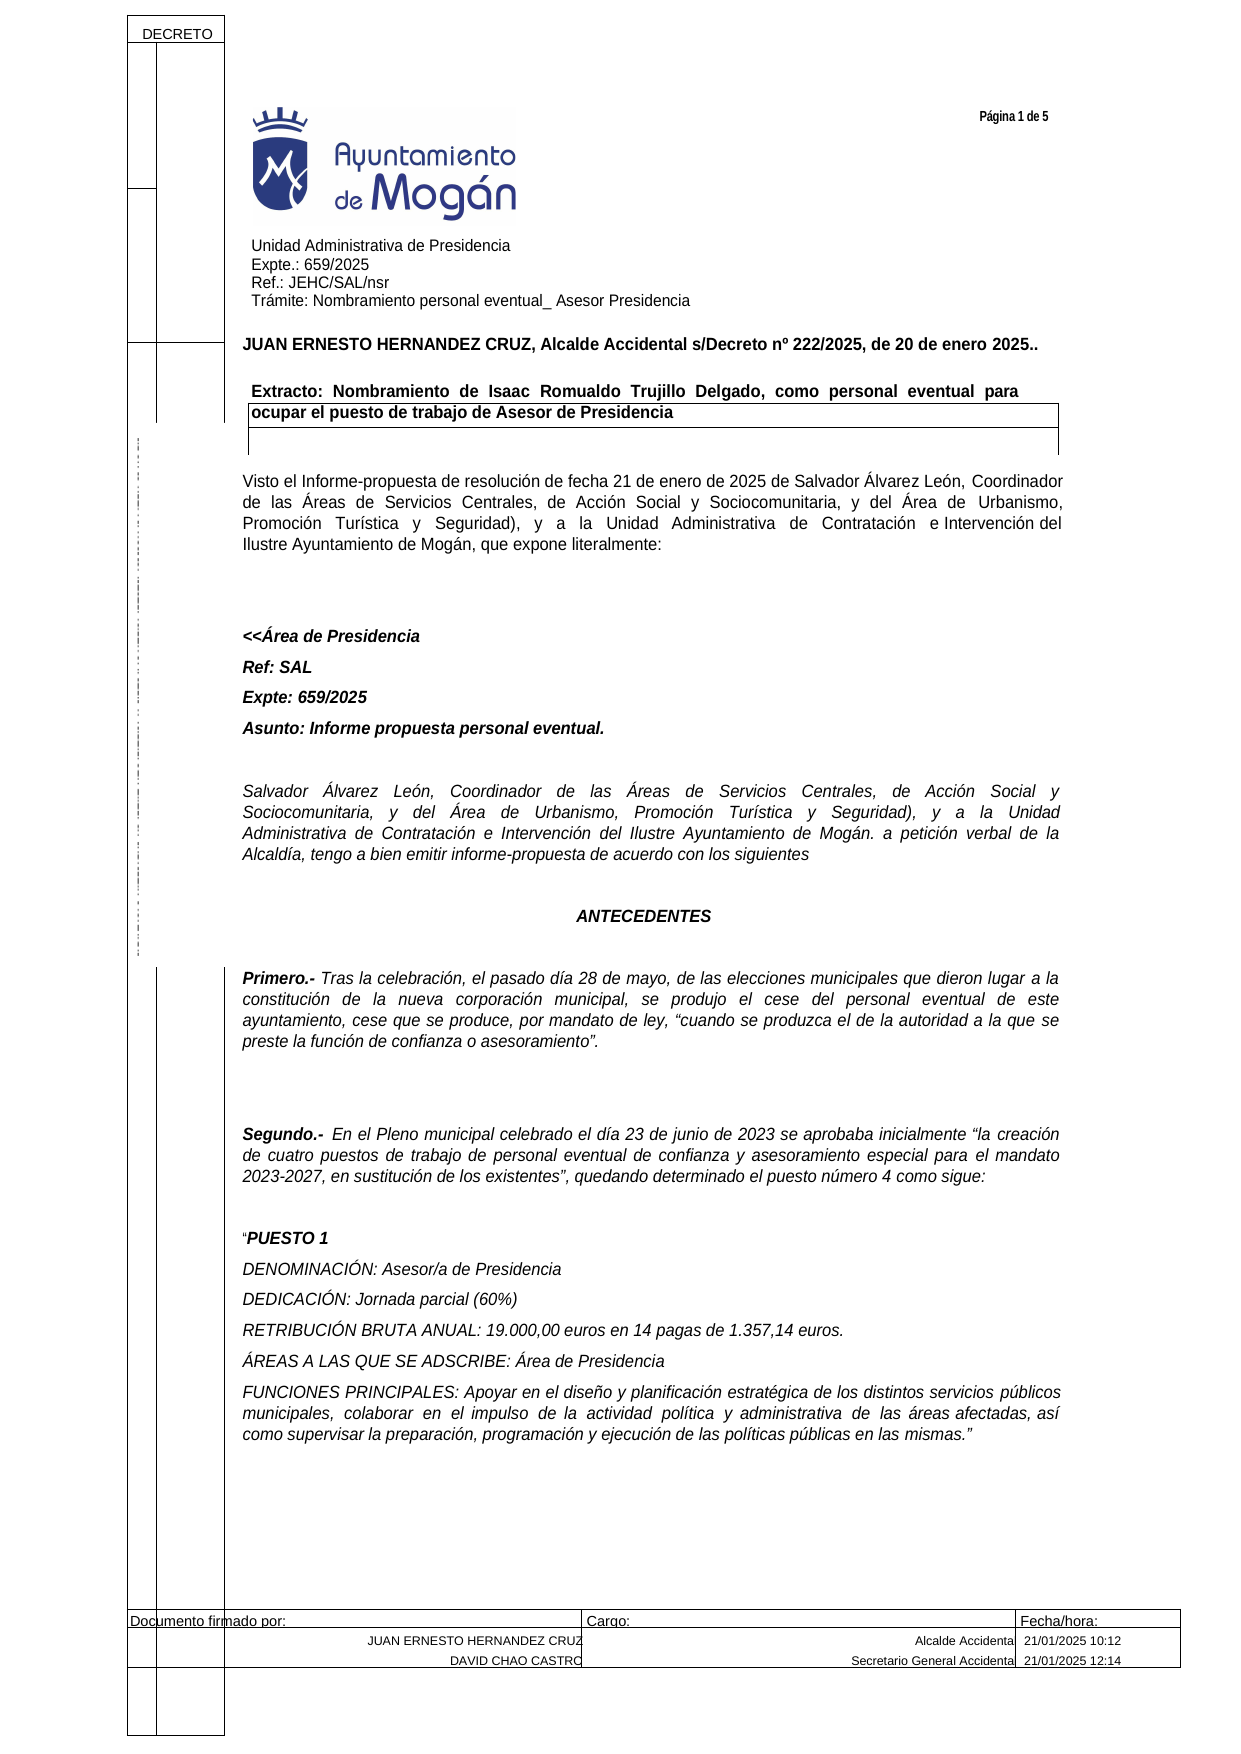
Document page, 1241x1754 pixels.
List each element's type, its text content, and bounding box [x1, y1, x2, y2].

table_cell [157, 1668, 224, 1735]
text ANTECEDENTES [576, 906, 1188, 926]
text Unidad Administrativa de Presidencia [251, 237, 1188, 255]
table_header Cargo: [582, 1610, 1015, 1627]
text Trámite: Nombramiento personal eventual_ Asesor Presidencia [251, 292, 1188, 311]
text Expte.: 659/2025 [251, 255, 1188, 274]
table_cell [128, 1668, 156, 1735]
text DEDICACIÓN: Jornada parcial (60%) [242, 1289, 1188, 1310]
picture [252, 107, 516, 226]
text Ref: SAL [242, 657, 1188, 677]
table_cell [157, 967, 224, 1609]
text Página 1 de 5 [979, 108, 1188, 124]
table_header DECRETO [128, 16, 224, 42]
table_cell 21/01/2025 10:12 21/01/2025 12:14 [1016, 1628, 1180, 1667]
text Visto el Informe-propuesta de resolución de fecha 21 de enero de 2025 de Salvador Álvarez León, Coordinador de las Áreas de Servicios Centrales, de Acción Social y Sociocomunitaria, y del Área de Urbanismo, Promoción Turística y Seguridad), y a la Unidad Administrativa de Contratación e Intervención del Ilustre Ayuntamiento de Mogán, que expone literalmente: [242, 470, 1063, 554]
text Segundo.- En el Pleno municipal celebrado el día 23 de junio de 2023 se aprobaba inicialmente “la creación de cuatro puestos de trabajo de personal eventual de confianza y asesoramiento especial para el mandato 2023-2027, en sustitución de los existentes”, quedando determinado el puesto número 4 como sigue: [242, 1123, 1061, 1186]
text Salvador Álvarez León, Coordinador de las Áreas de Servicios Centrales, de Acción Social y Sociocomunitaria, y del Área de Urbanismo, Promoción Turística y Seguridad), y a la Unidad Administrativa de Contratación e Intervención del Ilustre Ayuntamiento de Mogán. a petición verbal de la Alcaldía, tengo a bien emitir informe-propuesta de acuerdo con los siguientes [242, 780, 1061, 864]
text Extracto: Nombramiento de Isaac Romualdo Trujillo Delgado, como personal eventual para ocupar el puesto de trabajo de Asesor de Presidencia [251, 381, 1062, 423]
text ÁREAS A LAS QUE SE ADSCRIBE: Área de Presidencia [242, 1351, 1188, 1372]
table_cell [128, 343, 156, 1609]
table_cell JUAN ERNESTO HERNANDEZ CRUZ DAVID CHAO CASTRO [128, 1628, 581, 1667]
text DENOMINACIÓN: Asesor/a de Presidencia [242, 1259, 1188, 1279]
text Asunto: Informe propuesta personal eventual. [242, 718, 1188, 739]
table_cell [128, 189, 156, 342]
text FUNCIONES PRINCIPALES: Apoyar en el diseño y planificación estratégica de los distintos servicios públicos municipales, colaborar en el impulso de la actividad política y administrativa de las áreas afectadas, así como supervisar la preparación, programación y ejecución de las políticas públicas en las mismas.” [242, 1382, 1061, 1445]
table_cell [157, 343, 224, 422]
text Ref.: JEHC/SAL/nsr [251, 274, 1188, 292]
text Primero.- Tras la celebración, el pasado día 28 de mayo, de las elecciones municipales que dieron lugar a la constitución de la nueva corporación municipal, se produjo el cese del personal eventual de este ayuntamiento, cese que se produce, por mandato de ley, “cuando se produzca el de la autoridad a la que se preste la función de confianza o asesoramiento”. [242, 968, 1061, 1052]
table_cell Alcalde Accidental Secretario General Accidental [582, 1628, 1015, 1667]
table_cell [128, 43, 156, 187]
table_header Documento firmado por: [128, 1610, 581, 1627]
table_cell [157, 43, 224, 342]
table_header Fecha/hora: [1016, 1610, 1180, 1627]
text JUAN ERNESTO HERNANDEZ CRUZ, Alcalde Accidental s/Decreto nº 222/2025, de 20 de enero 2025.. [242, 333, 1062, 354]
text “PUESTO 1 [242, 1228, 1188, 1248]
text <<Área de Presidencia [242, 626, 1188, 646]
text RETRIBUCIÓN BRUTA ANUAL: 19.000,00 euros en 14 pagas de 1.357,14 euros. [242, 1320, 1188, 1341]
text Expte: 659/2025 [242, 688, 1188, 708]
